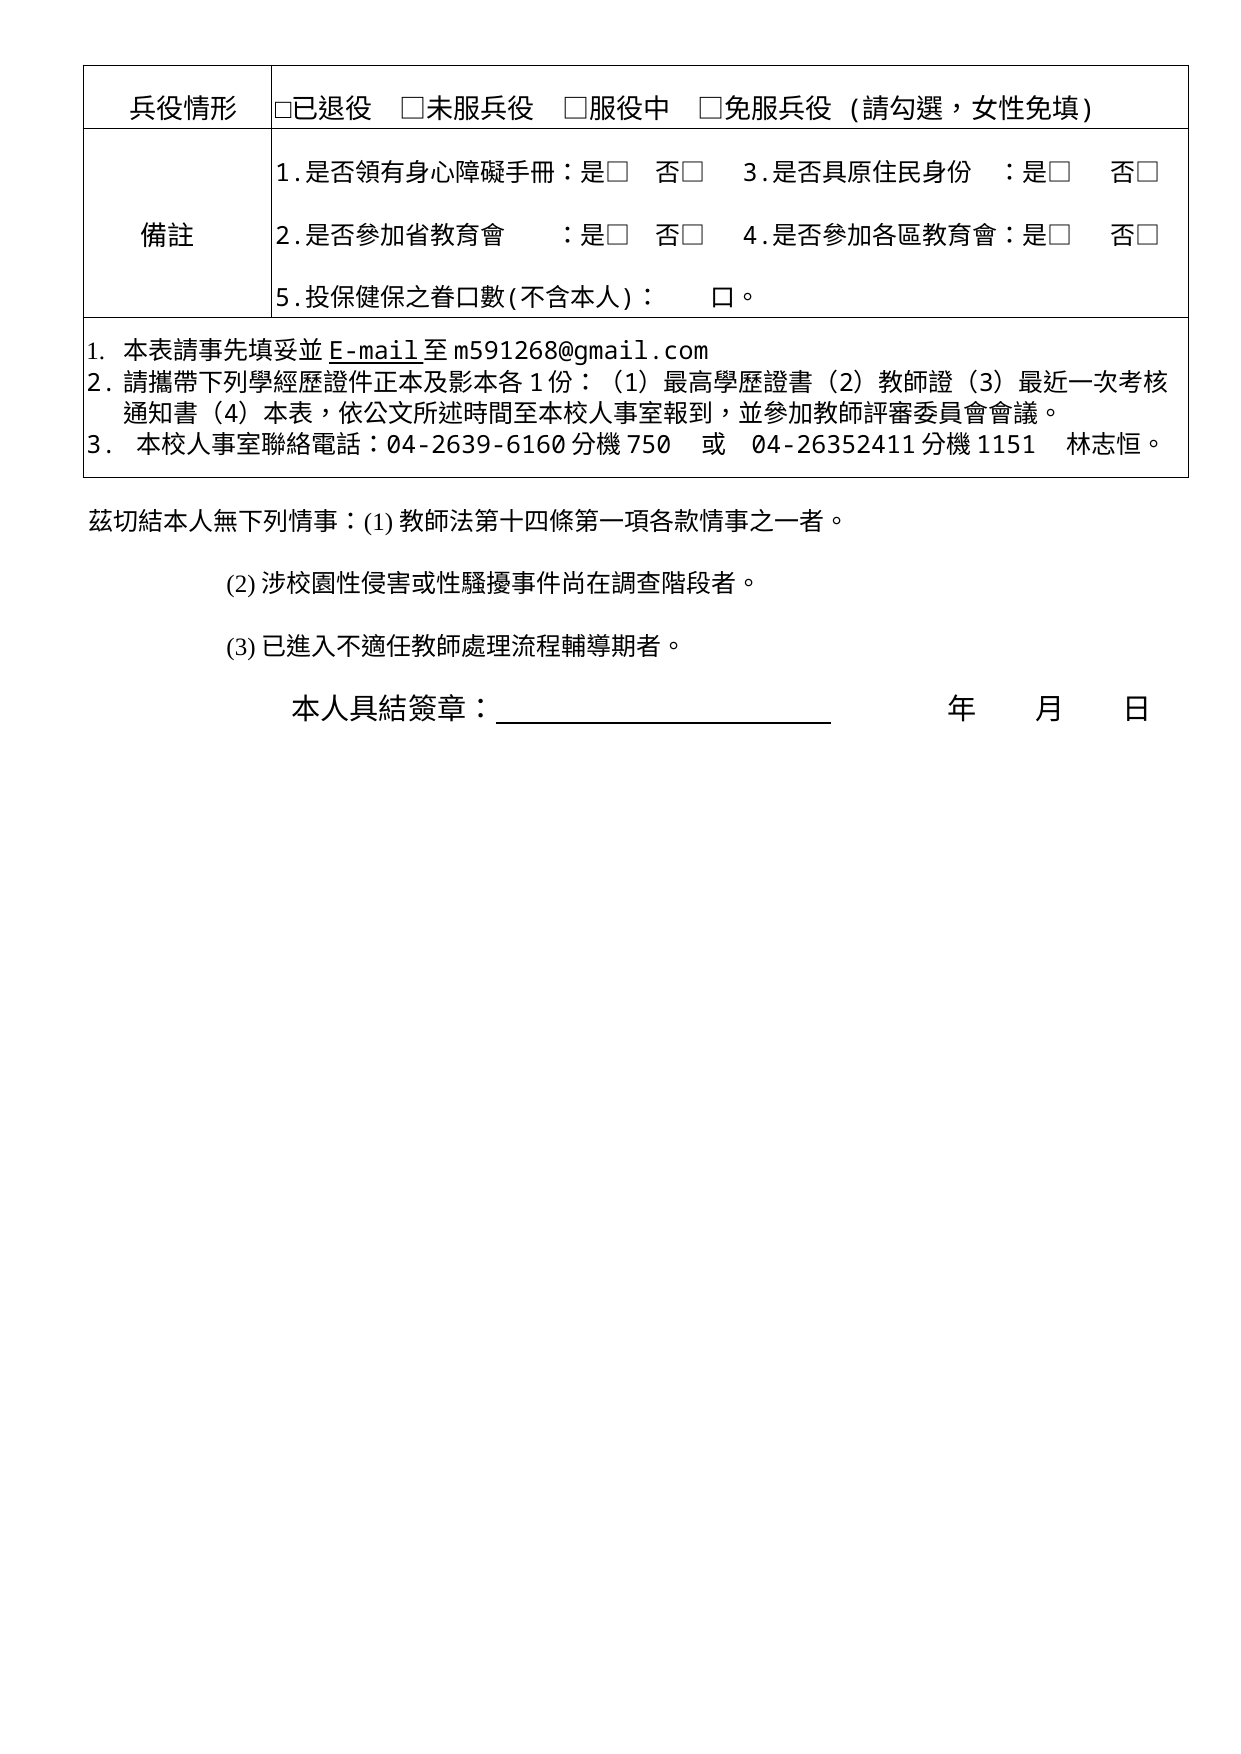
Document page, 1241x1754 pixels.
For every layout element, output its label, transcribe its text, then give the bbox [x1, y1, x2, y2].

table_cell 1.是否領有身心障礙手冊：是□ 否□ 3.是否具原住民身份 ：是□ 否□ 2.是否參加省教育會 ：是□ 否□ 4.是否參加各區教育會：是□ 否□ 5.投保健保之眷口數(不含本人)： 口。 [272, 129, 1188, 317]
table_cell 備註 [84, 129, 271, 317]
table_cell 兵役情形 [84, 66, 271, 128]
table_cell □已退役 □未服兵役 □服役中 □免服兵役 (請勾選，女性免填) [272, 66, 1188, 128]
text 茲切結本人無下列情事：(1) 教師法第十四條第一項各款情事之一者。 [89, 478, 1152, 540]
text (2) 涉校園性侵害或性騷擾事件尚在調查階段者。 [89, 540, 1152, 603]
text (3) 已進入不適任教師處理流程輔導期者。 [89, 603, 1152, 665]
table_cell 本表請事先填妥並E-mail至m591268@gmail.com 請攜帶下列學經歷證件正本及影本各1份：（1）最高學歷證書（2）教師證（3）最近一次考核通知書（4）本表，依公文所述時間至本校人事室報到，並參加教師評審委員會會議。 本校人事室聯絡電話：04-2639-6160分機750 或 04-26352411分機1151 林志恒。 [84, 318, 1188, 477]
text 本人具結簽章： 年 月 日 [89, 665, 1152, 728]
